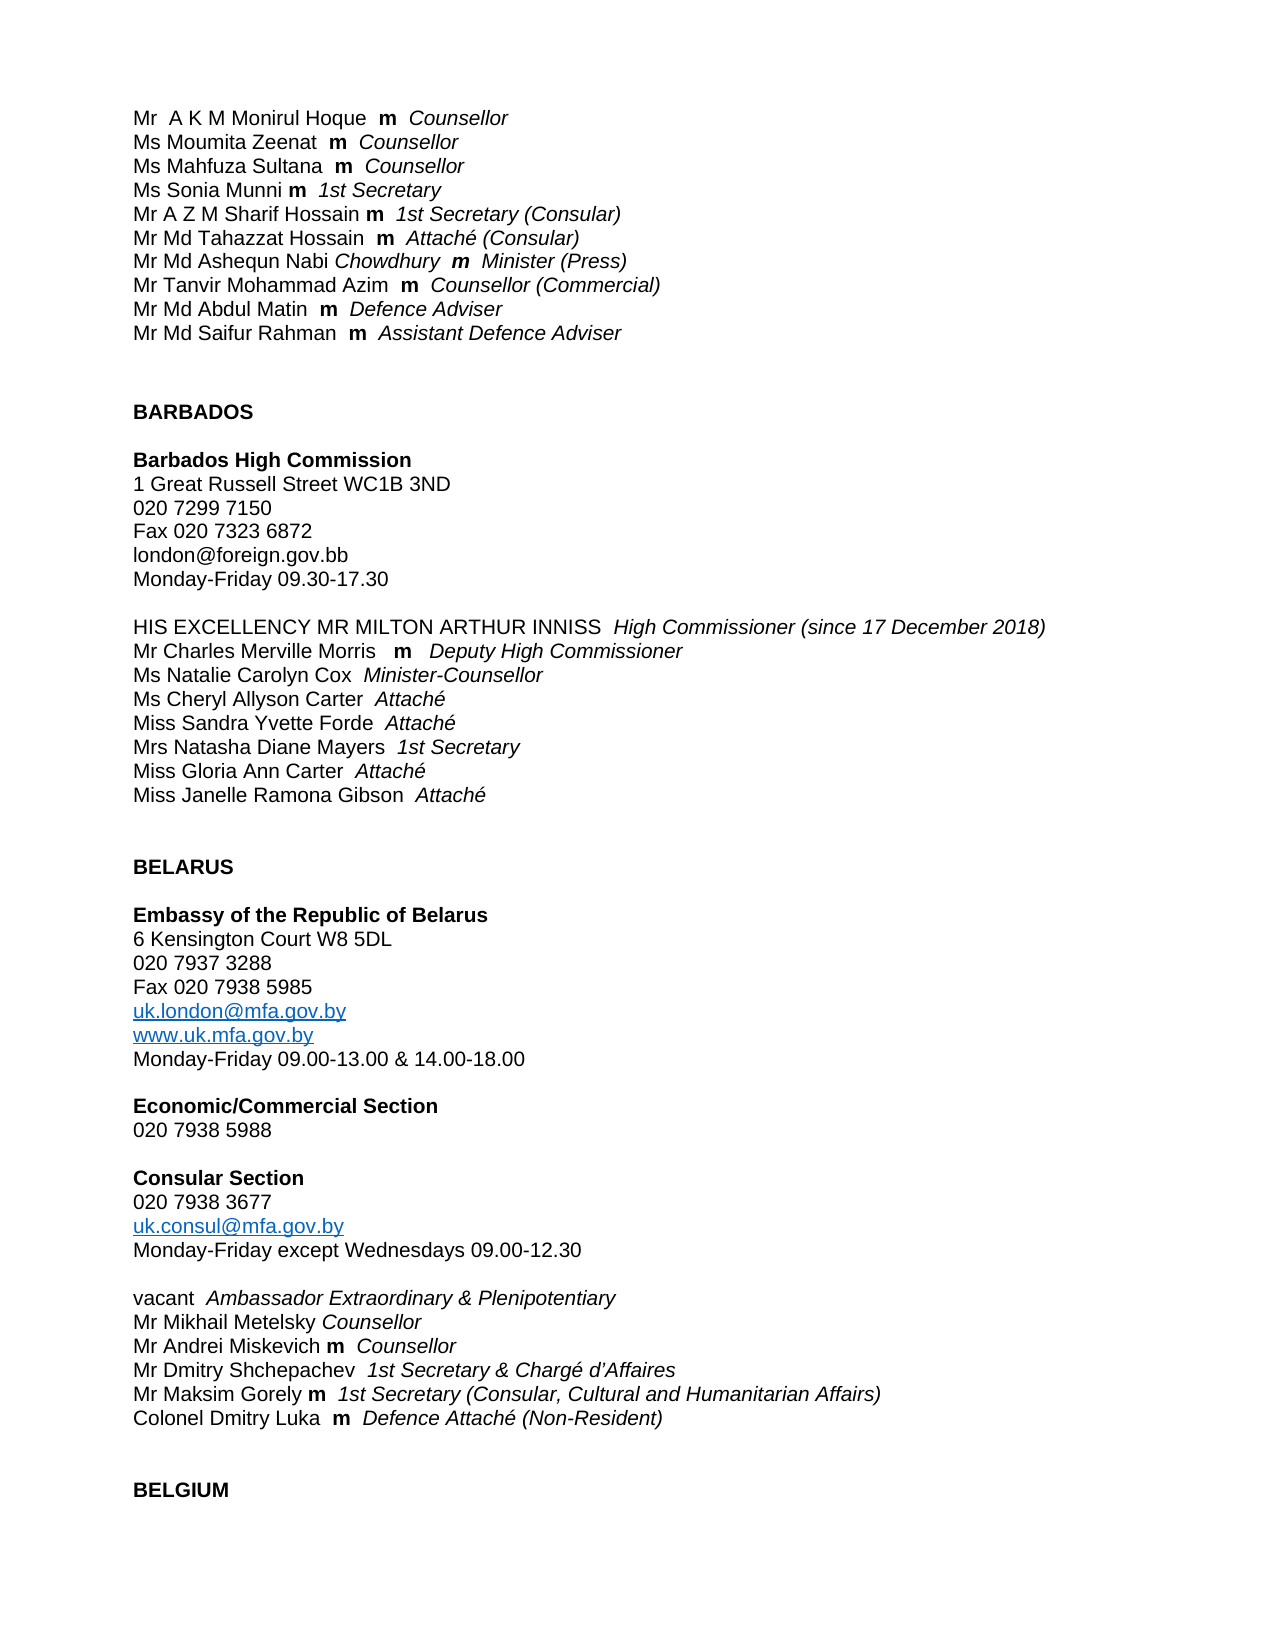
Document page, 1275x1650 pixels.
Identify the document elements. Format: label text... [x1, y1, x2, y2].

text Mr Md Saifur Rahman m Assistant Defence Adviser [133, 321, 1181, 345]
text Mr Charles Merville Morris m Deputy High Commissioner [133, 639, 1181, 663]
text 1 Great Russell Street WC1B 3ND [133, 471, 1181, 495]
text Fax 020 7323 6872 [133, 519, 1181, 543]
text 020 7938 3677 [133, 1190, 1181, 1214]
text Mr Md Ashequn Nabi Chowdhury m Minister (Press) [133, 249, 1181, 273]
text Mr A K M Monirul Hoque m Counsellor [133, 106, 1181, 129]
text Embassy of the Republic of Belarus [133, 903, 1181, 927]
text Mr Tanvir Mohammad Azim m Counsellor (Commercial) [133, 273, 1181, 297]
text Monday-Friday except Wednesdays 09.00-12.30 [133, 1238, 1181, 1262]
text Mr Md Abdul Matin m Defence Adviser [133, 297, 1181, 321]
text Fax 020 7938 5985 [133, 974, 1181, 998]
text Mr Md Tahazzat Hossain m Attaché (Consular) [133, 225, 1181, 249]
text HIS EXCELLENCY MR MILTON ARTHUR INNISS High Commissioner (since 17 December 2018) [133, 615, 1181, 639]
text BARBADOS [133, 399, 1181, 423]
text Miss Janelle Ramona Gibson Attaché [133, 783, 1181, 807]
text Monday-Friday 09.00-13.00 & 14.00-18.00 [133, 1046, 1181, 1070]
text uk.consul@mfa.gov.by [133, 1214, 1181, 1238]
text Economic/Commercial Section [133, 1094, 1181, 1118]
text Mr Maksim Gorely m 1st Secretary (Consular, Cultural and Humanitarian Affairs) [133, 1382, 1181, 1406]
text Ms Mahfuza Sultana m Counsellor [133, 153, 1181, 177]
text 6 Kensington Court W8 5DL [133, 927, 1181, 951]
text 020 7299 7150 [133, 495, 1181, 519]
text Mr A Z M Sharif Hossain m 1st Secretary (Consular) [133, 201, 1181, 225]
text 020 7937 3288 [133, 951, 1181, 974]
text Ms Natalie Carolyn Cox Minister-Counsellor [133, 663, 1181, 687]
text Mrs Natasha Diane Mayers 1st Secretary [133, 735, 1181, 759]
text Miss Gloria Ann Carter Attaché [133, 759, 1181, 783]
text www.uk.mfa.gov.by [133, 1022, 1181, 1046]
text vacant Ambassador Extraordinary & Plenipotentiary [133, 1286, 1181, 1310]
text Mr Mikhail Metelsky Counsellor [133, 1310, 1181, 1334]
text Consular Section [133, 1166, 1181, 1190]
text Colonel Dmitry Luka m Defence Attaché (Non-Resident) [133, 1406, 1181, 1430]
text Ms Sonia Munni m 1st Secretary [133, 177, 1181, 201]
text Barbados High Commission [133, 447, 1181, 471]
text Ms Cheryl Allyson Carter Attaché [133, 687, 1181, 711]
text Ms Moumita Zeenat m Counsellor [133, 129, 1181, 153]
text 020 7938 5988 [133, 1118, 1181, 1142]
text BELARUS [133, 855, 1181, 879]
text Mr Andrei Miskevich m Counsellor [133, 1334, 1181, 1358]
text BELGIUM [133, 1478, 1181, 1502]
text Monday-Friday 09.30-17.30 [133, 567, 1181, 591]
text london@foreign.gov.bb [133, 543, 1181, 567]
text Miss Sandra Yvette Forde Attaché [133, 711, 1181, 735]
text uk.london@mfa.gov.by [133, 998, 1181, 1022]
text Mr Dmitry Shchepachev 1st Secretary & Chargé d’Affaires [133, 1358, 1181, 1382]
